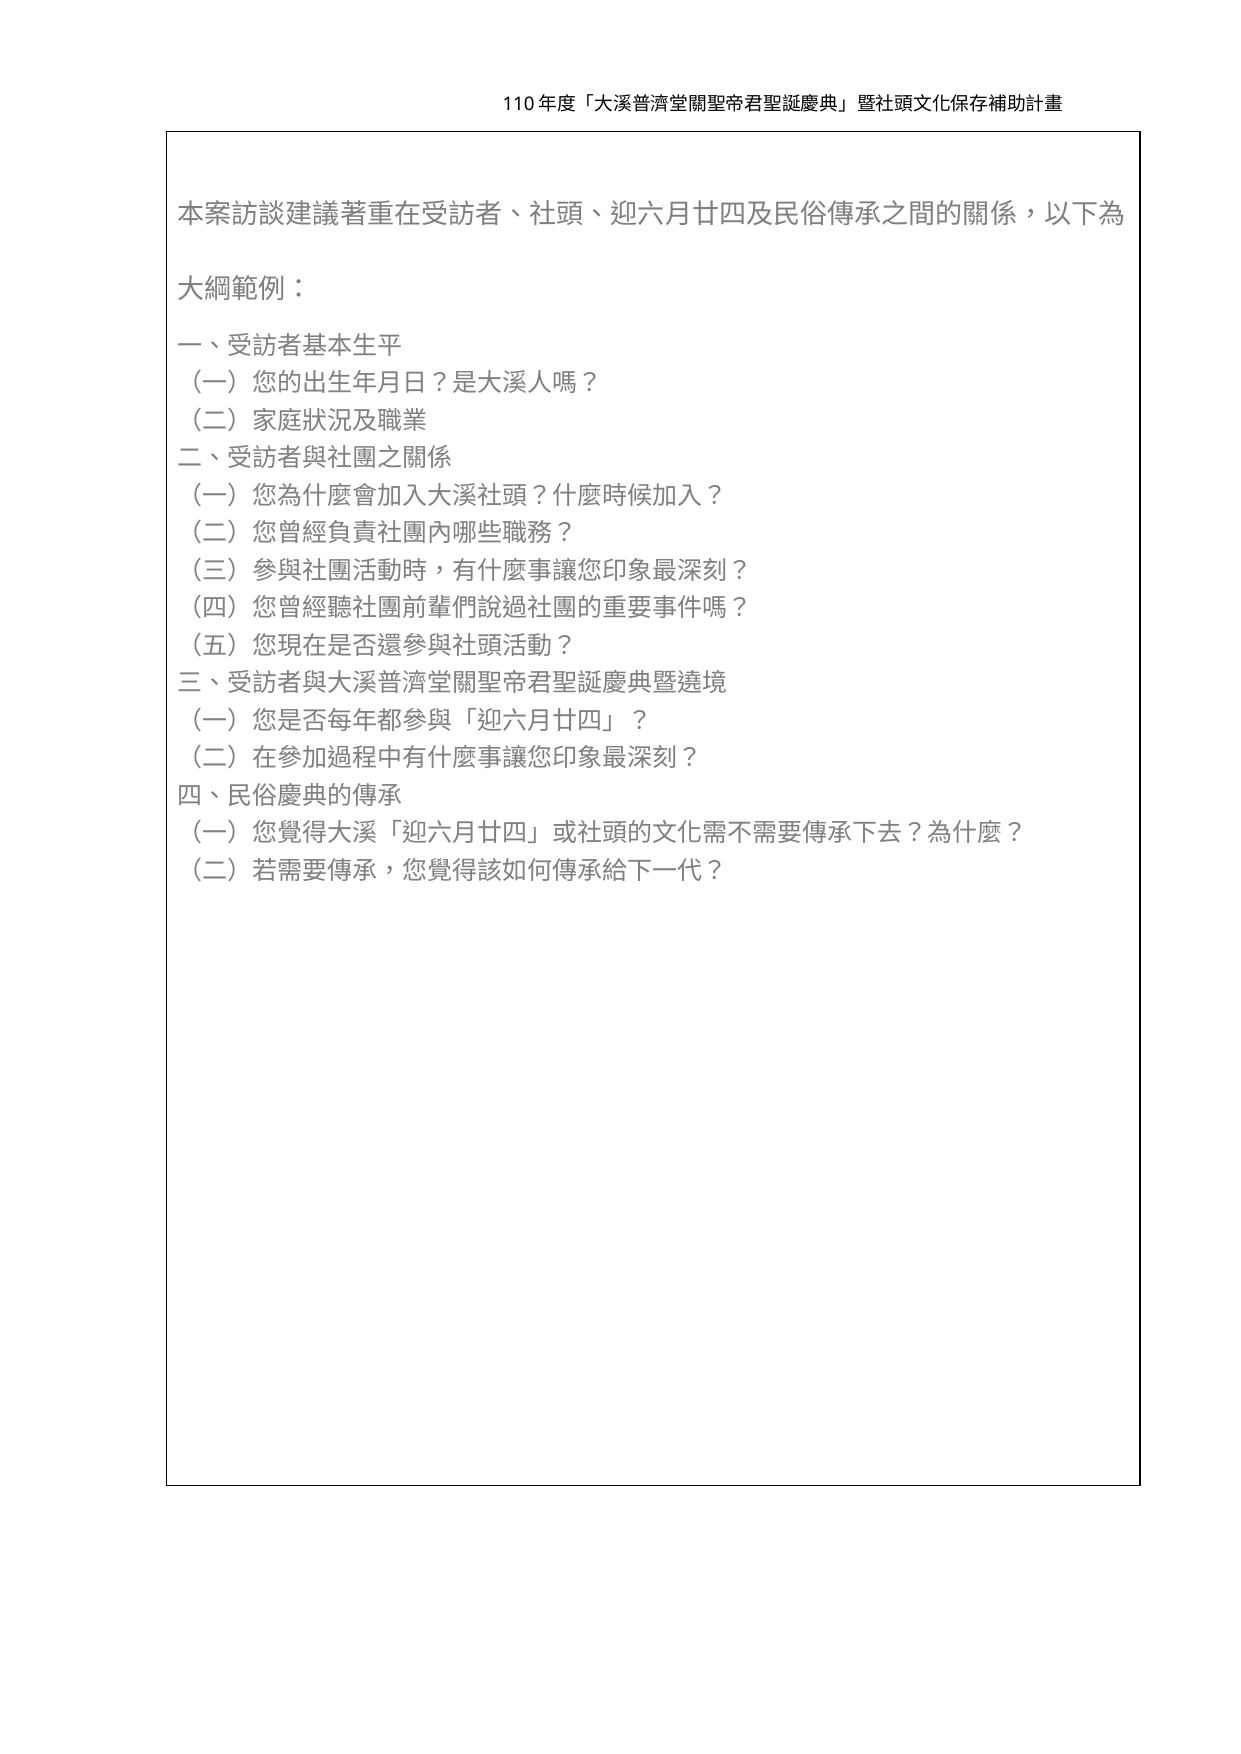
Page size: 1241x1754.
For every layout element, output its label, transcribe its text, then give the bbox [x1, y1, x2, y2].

table_cell 本案訪談建議著重在受訪者、社頭、迎六月廿四及民俗傳承之間的關係，以下為大綱範例： 一、受訪者基本生平 （一）您的出生年月日？是大溪人嗎？ （二）家庭狀況及職業 二、受訪者與社團之關係 （一）您為什麼會加入大溪社頭？什麼時候加入？ （二）您曾經負責社團內哪些職務？ （三）參與社團活動時，有什麼事讓您印象最深刻？ （四）您曾經聽社團前輩們說過社團的重要事件嗎？ （五）您現在是否還參與社頭活動？ 三、受訪者與大溪普濟堂關聖帝君聖誕慶典暨遶境 （一）您是否每年都參與「迎六月廿四」？ （二）在參加過程中有什麼事讓您印象最深刻？ 四、民俗慶典的傳承 （一）您覺得大溪「迎六月廿四」或社頭的文化需不需要傳承下去？為什麼？ （二）若需要傳承，您覺得該如何傳承給下一代？ [167, 132, 1139, 1485]
